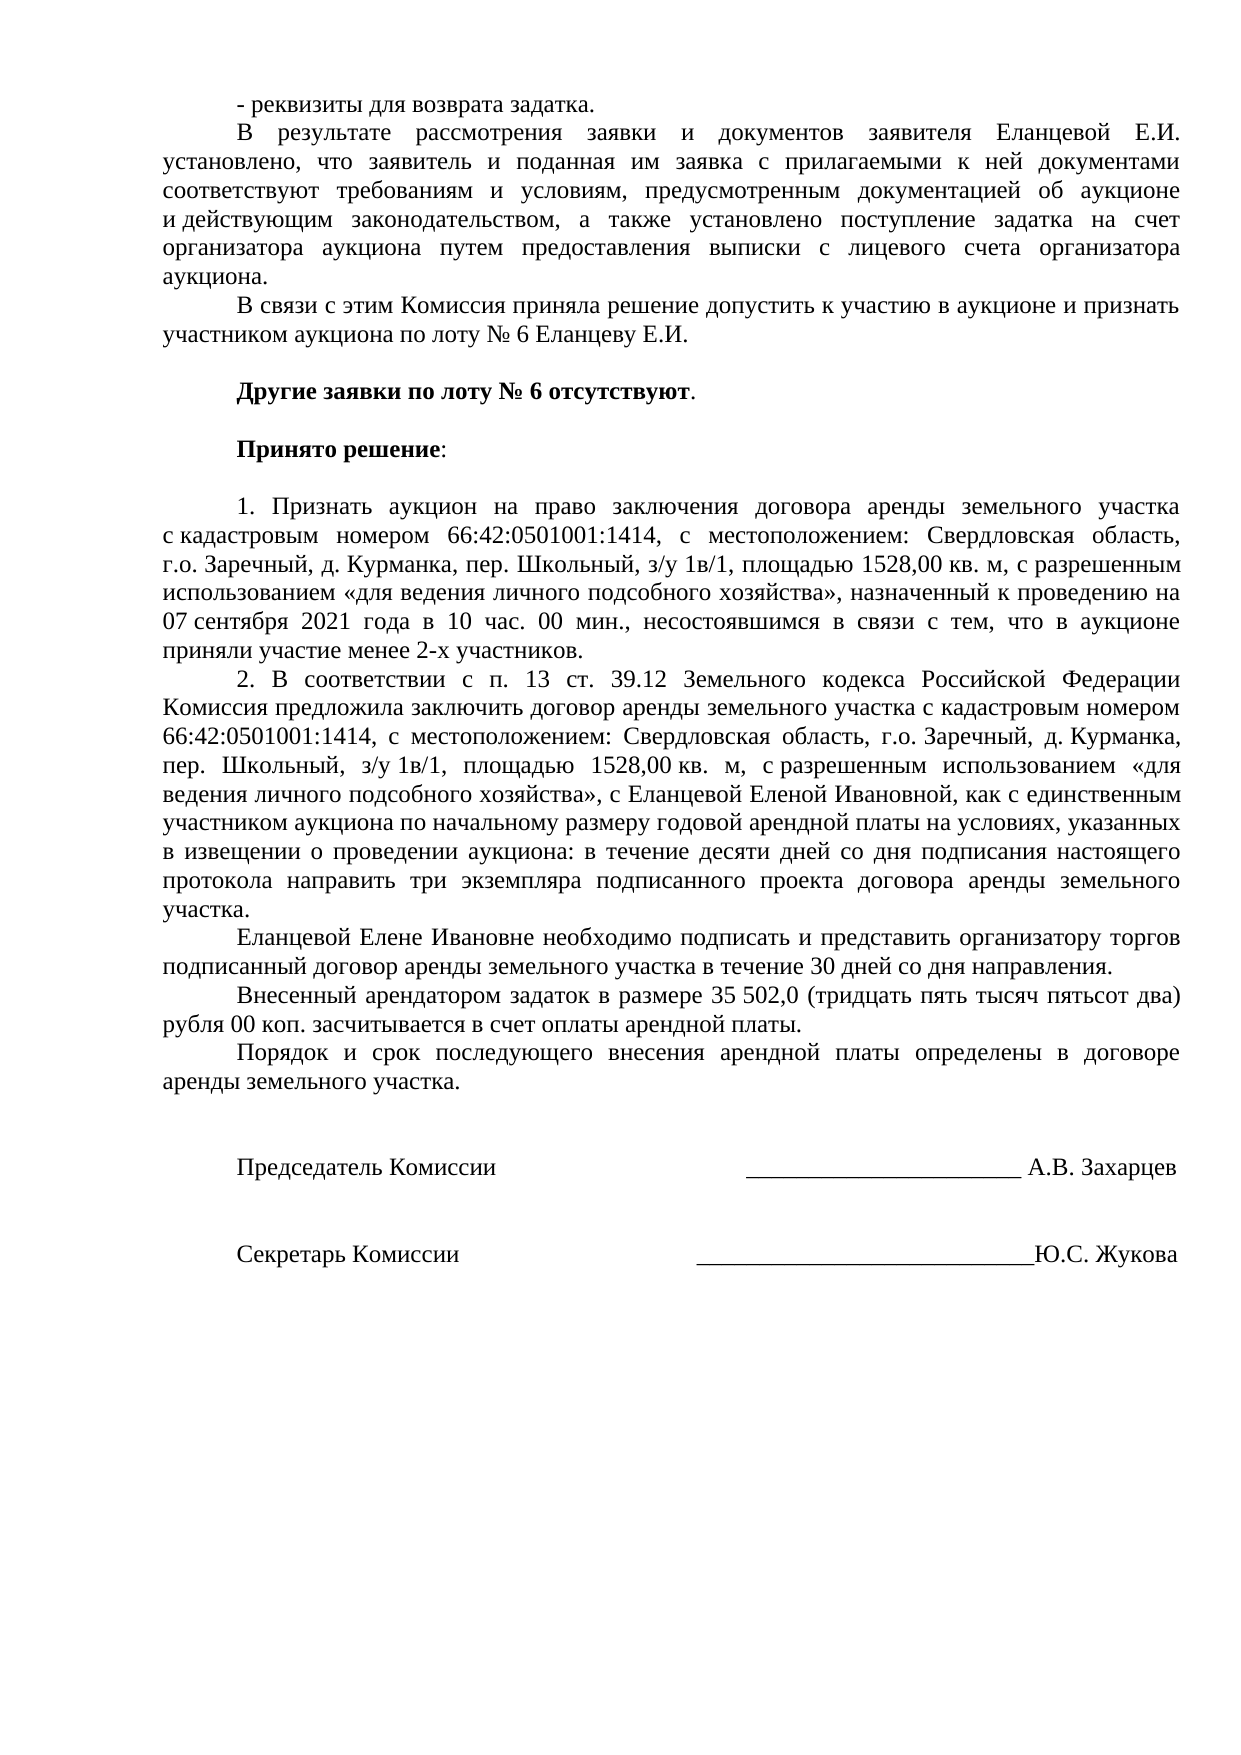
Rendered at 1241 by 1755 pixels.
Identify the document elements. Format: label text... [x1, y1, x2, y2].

text Председатель Комиссии ______________________ А.В. Захарцев [162, 1152, 1181, 1181]
text Принято решение: [162, 434, 1181, 462]
text Еланцевой Елене Ивановне необходимо подписать и представить организатору торгов подписанный договор аренды земельного участка в течение 30 дней со дня направления. [162, 922, 1181, 980]
text Секретарь Комиссии ___________________________Ю.С. Жукова [162, 1239, 1181, 1267]
text 2. В соответствии с п. 13 ст. 39.12 Земельного кодекса Российской Федерации Комиссия предложила заключить договор аренды земельного участка с кадастровым номером 66:42:0501001:1414, с местоположением: Свердловская область, г.о. Заречный, д. Курманка, пер. Школьный, з/у 1в/1, площадью 1528,00 кв. м, с разрешенным использованием «для ведения личного подсобного хозяйства», с Еланцевой Еленой Ивановной, как с единственным участником аукциона по начальному размеру годовой арендной платы на условиях, указанных в извещении о проведении аукциона: в течение десяти дней со дня подписания настоящего протокола направить три экземпляра подписанного проекта договора аренды земельного участка. [162, 664, 1181, 922]
text Порядок и срок последующего внесения арендной платы определены в договоре аренды земельного участка. [162, 1037, 1181, 1095]
text Другие заявки по лоту № 6 отсутствуют. [162, 376, 1181, 405]
text В результате рассмотрения заявки и документов заявителя Еланцевой Е.И. установлено, что заявитель и поданная им заявка с прилагаемыми к ней документами соответствуют требованиям и условиям, предусмотренным документацией об аукционе и действующим законодательством, а также установлено поступление задатка на счет организатора аукциона путем предоставления выписки с лицевого счета организатора аукциона. [162, 117, 1181, 290]
text 1. Признать аукцион на право заключения договора аренды земельного участка с кадастровым номером 66:42:0501001:1414, с местоположением: Свердловская область, г.о. Заречный, д. Курманка, пер. Школьный, з/у 1в/1, площадью 1528,00 кв. м, с разрешенным использованием «для ведения личного подсобного хозяйства», назначенный к проведению на 07 сентября 2021 года в 10 час. 00 мин., несостоявшимся в связи с тем, что в аукционе приняли участие менее 2-х участников. [162, 491, 1181, 664]
text В связи с этим Комиссия приняла решение допустить к участию в аукционе и признать участником аукциона по лоту № 6 Еланцеву Е.И. [162, 290, 1181, 347]
text - реквизиты для возврата задатка. [162, 89, 1181, 117]
text Внесенный арендатором задаток в размере 35 502,0 (тридцать пять тысяч пятьсот два) рубля 00 коп. засчитывается в счет оплаты арендной платы. [162, 980, 1181, 1037]
